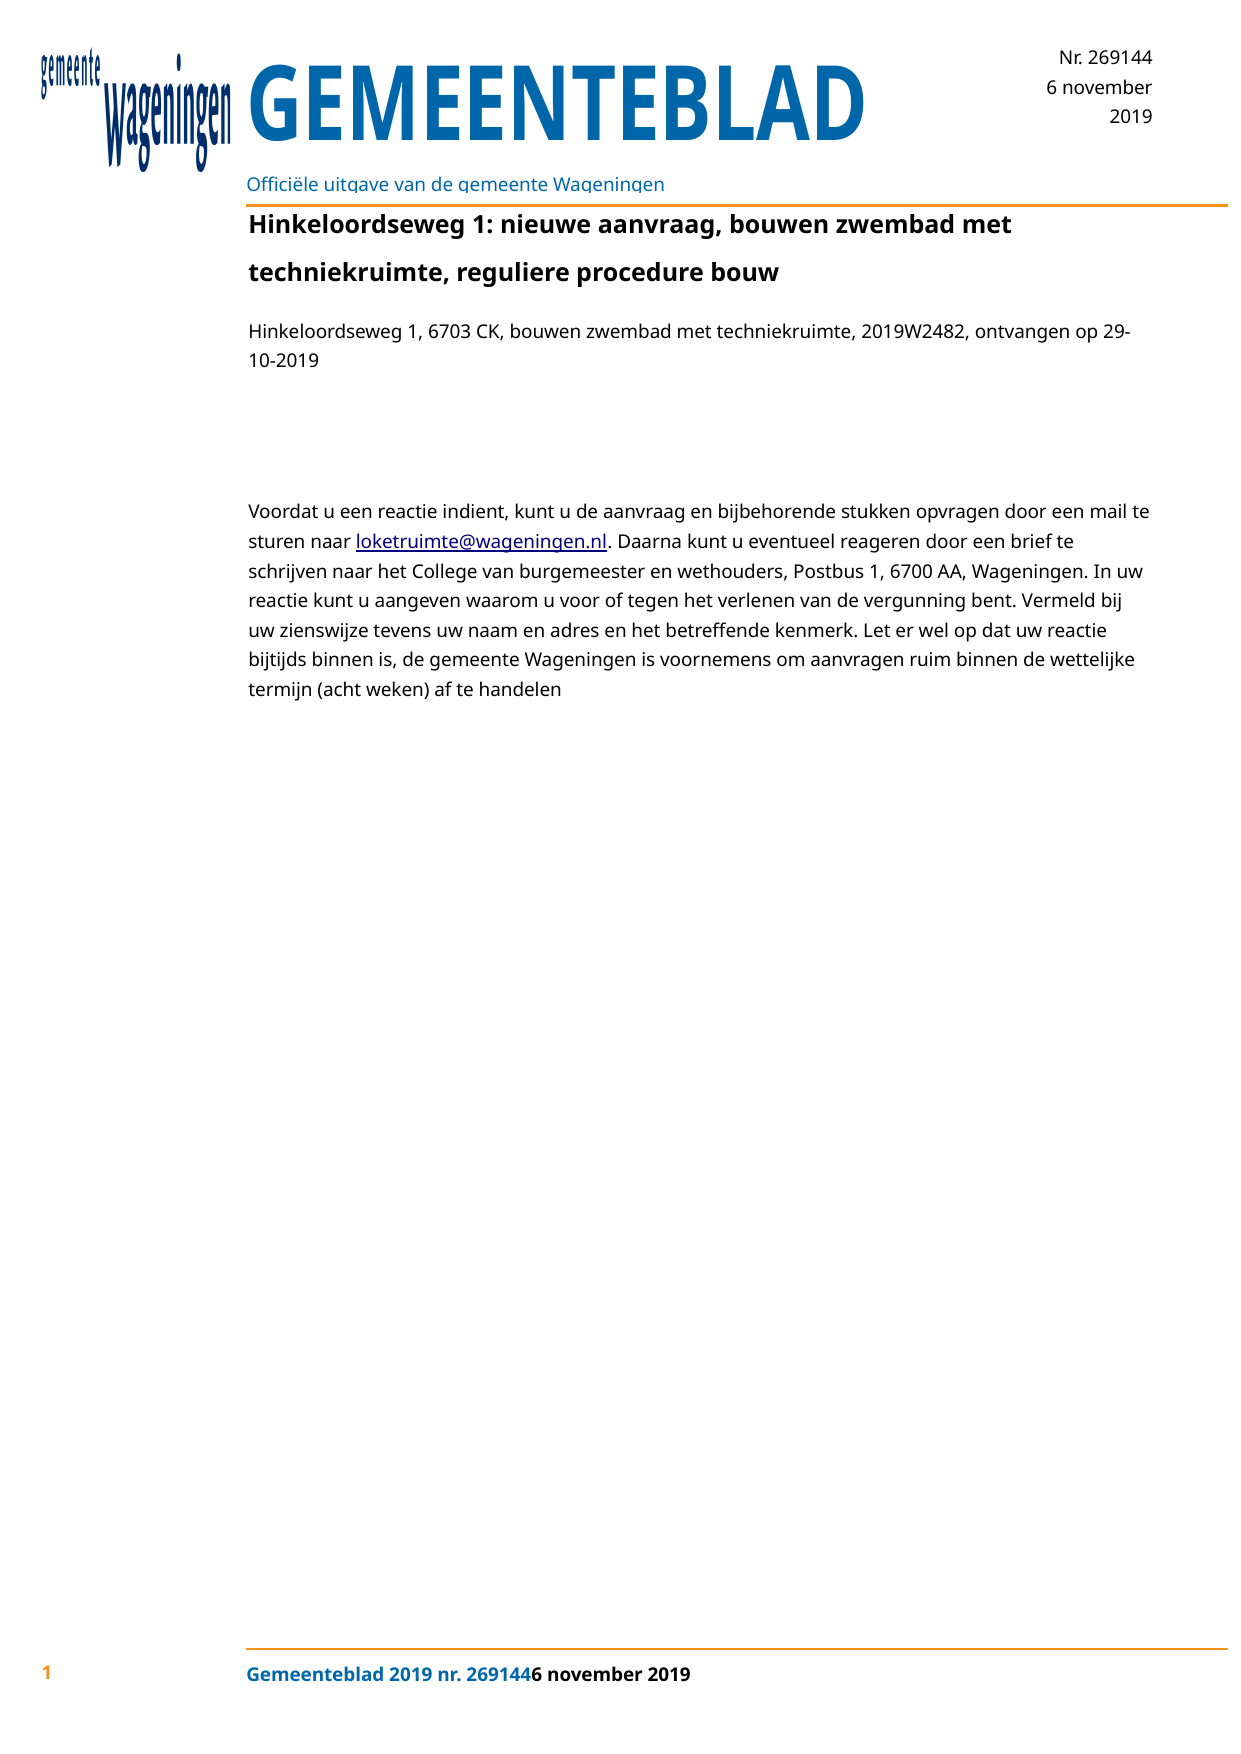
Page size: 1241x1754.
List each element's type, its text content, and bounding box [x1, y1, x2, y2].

picture [41, 47, 231, 172]
text Voordat u een reactie indient, kunt u de aanvraag en bijbehorende stukken opvragen door een mail te sturen naar loketruimte@wageningen.nl. Daarna kunt u eventueel reageren door een brief te schrijven naar het College van burgemeester en wethouders, Postbus 1, 6700 AA, Wageningen. In uw reactie kunt u aangeven waarom u voor of tegen het verlenen van de vergunning bent. Vermeld bij uw zienswijze tevens uw naam en adres en het betreffende kenmerk. Let er wel op dat uw reactie bijtijds binnen is, de gemeente Wageningen is voornemens om aanvragen ruim binnen de wettelijke termijn (acht weken) af te handelen [248, 499, 1152, 702]
text Hinkeloordseweg 1: nieuwe aanvraag, bouwen zwembad met techniekruimte, reguliere procedure bouw [248, 207, 1152, 288]
text Hinkeloordseweg 1, 6703 CK, bouwen zwembad met techniekruimte, 2019W2482, ontvangen op 29-10-2019 [248, 318, 1152, 373]
